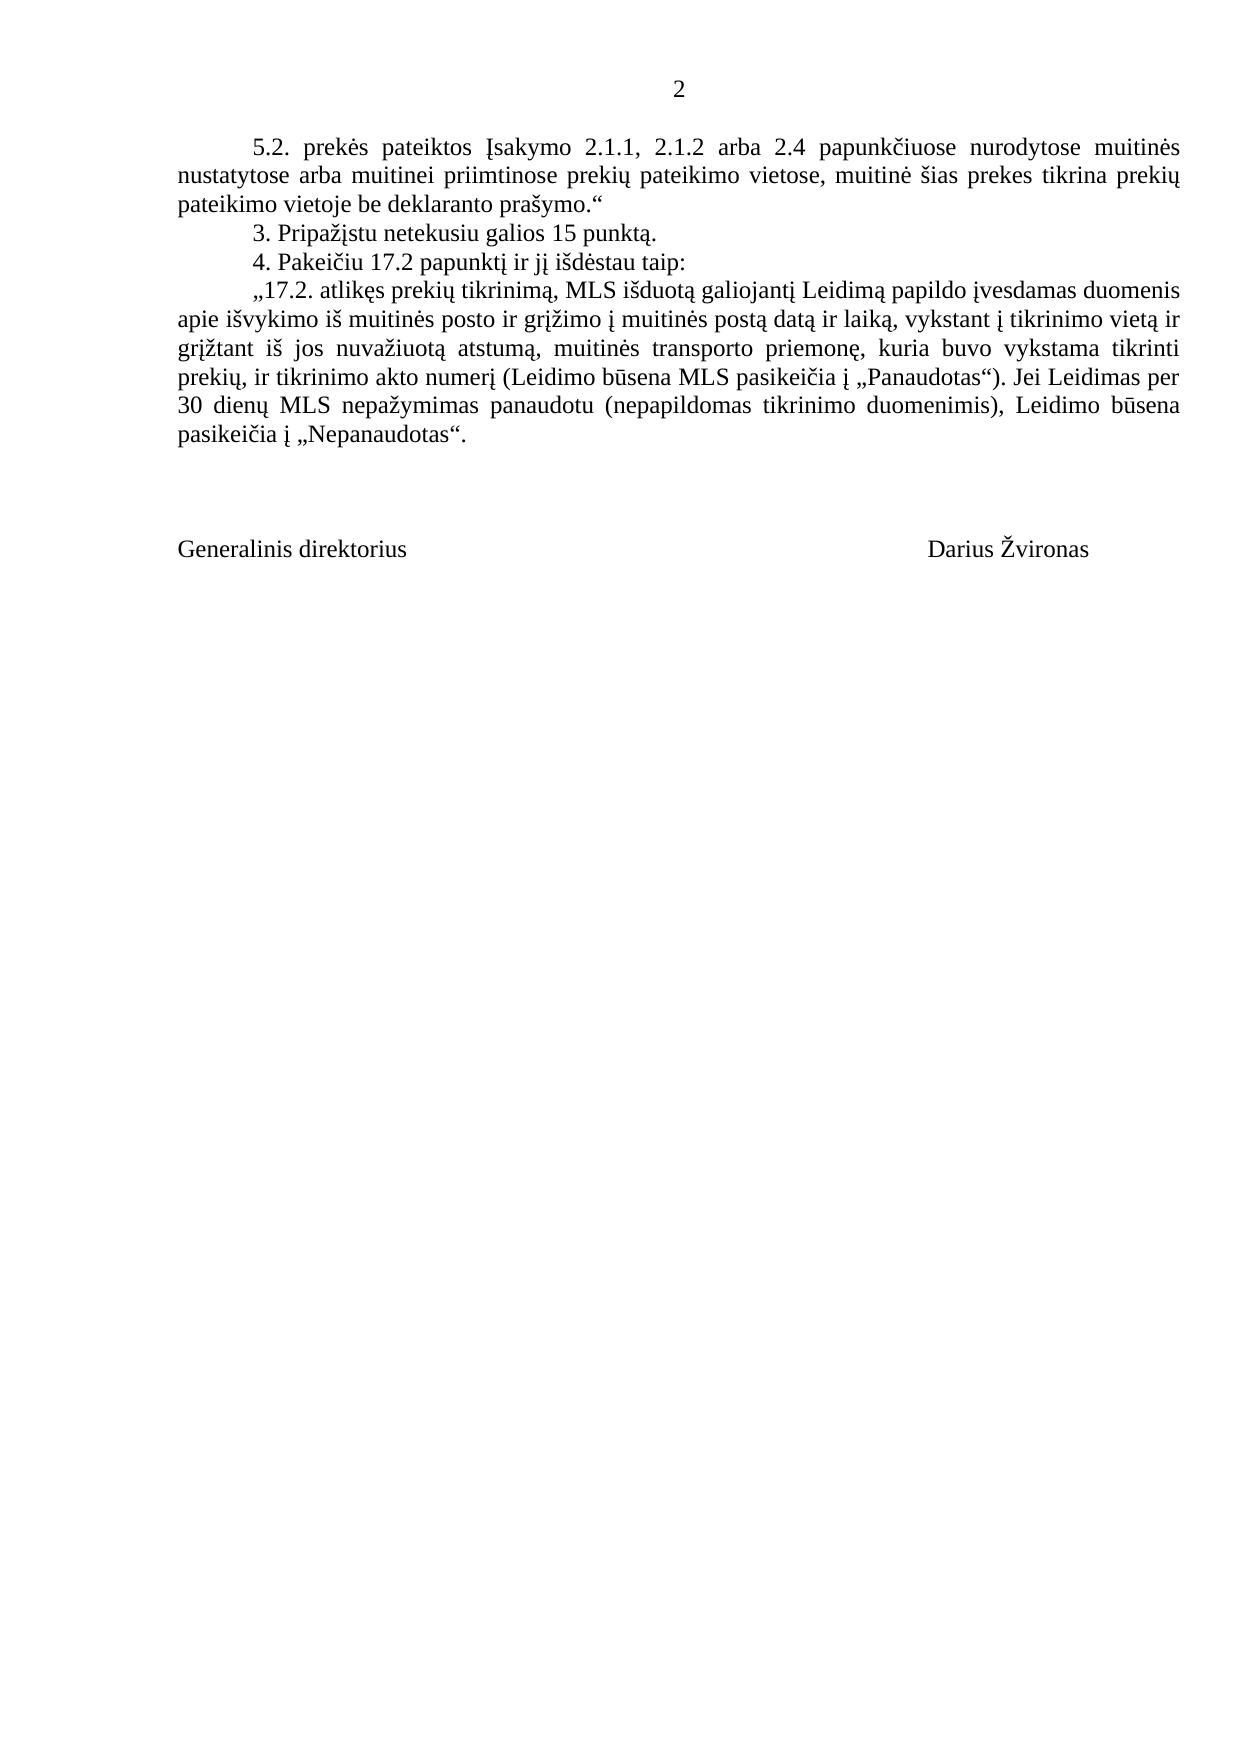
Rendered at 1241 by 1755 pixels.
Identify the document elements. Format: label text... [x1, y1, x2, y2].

text 3. Pripažįstu netekusiu galios 15 punktą. [177, 218, 1181, 247]
text 4. Pakeičiu 17.2 papunktį ir jį išdėstau taip: [177, 247, 1181, 275]
text Generalinis direktorius Darius Žvironas [177, 534, 1181, 563]
text „17.2. atlikęs prekių tikrinimą, MLS išduotą galiojantį Leidimą papildo įvesdamas duomenis apie išvykimo iš muitinės posto ir grįžimo į muitinės postą datą ir laiką, vykstant į tikrinimo vietą ir grįžtant iš jos nuvažiuotą atstumą, muitinės transporto priemonę, kuria buvo vykstama tikrinti prekių, ir tikrinimo akto numerį (Leidimo būsena MLS pasikeičia į „Panaudotas“). Jei Leidimas per 30 dienų MLS nepažymimas panaudotu (nepapildomas tikrinimo duomenimis), Leidimo būsena pasikeičia į „Nepanaudotas“. [177, 275, 1181, 448]
text 5.2. prekės pateiktos Įsakymo 2.1.1, 2.1.2 arba 2.4 papunkčiuose nurodytose muitinės nustatytose arba muitinei priimtinose prekių pateikimo vietose, muitinė šias prekes tikrina prekių pateikimo vietoje be deklaranto prašymo.“ [177, 132, 1181, 218]
